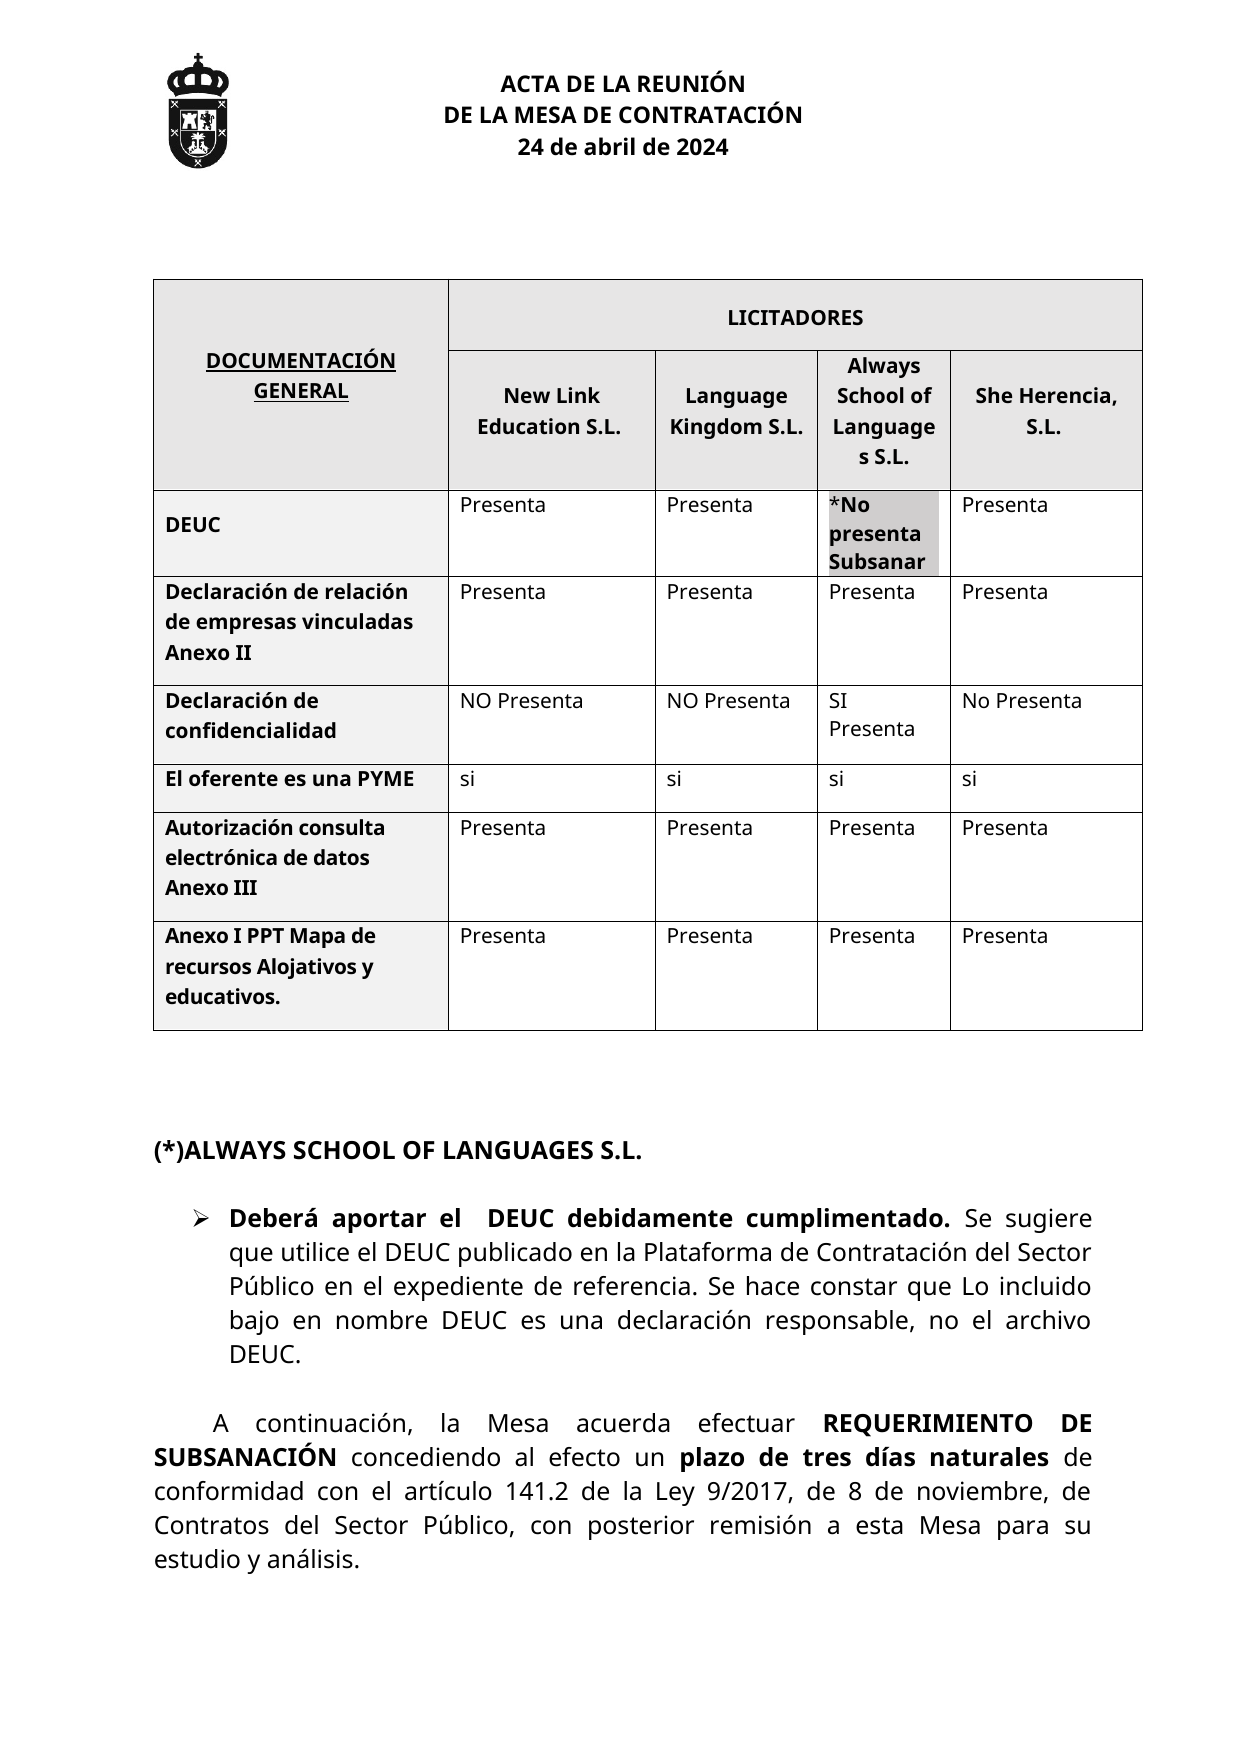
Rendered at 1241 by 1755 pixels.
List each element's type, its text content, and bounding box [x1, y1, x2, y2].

table_cell si [818, 765, 950, 812]
table_cell Presenta [656, 577, 817, 685]
table_cell Presenta [656, 491, 817, 576]
table_cell *No presenta Subsanar [939, 491, 950, 576]
text A continuación, la Mesa acuerda efectuar REQUERIMIENTO DE SUBSANACIÓN concediendo al efecto un plazo de tres días naturales de conformidad con el artículo 141.2 de la Ley 9/2017, de 8 de noviembre, de Contratos del Sector Público, con posterior remisión a esta Mesa para su estudio y análisis. [153, 1405, 1093, 1576]
table_header DOCUMENTACIÓN GENERAL [154, 280, 448, 489]
list Deberá aportar el DEUC debidamente cumplimentado. Se sugiere que utilice el DEUC publicado en la Plataforma de Contratación del Sector Público en el expediente de referencia. Se hace constar que Lo incluido bajo en nombre DEUC es una declaración responsable, no el archivo DEUC. [191, 1201, 1093, 1371]
table_cell Presenta [951, 813, 1142, 921]
table_cell Presenta [818, 922, 950, 1029]
table_cell Presenta [818, 813, 950, 921]
table_cell Presenta [951, 491, 1142, 576]
table_cell Presenta [449, 922, 655, 1029]
table_cell No Presenta [951, 686, 1142, 763]
text (*)Always School of Languages S.L. [153, 1133, 1093, 1167]
table_cell si [951, 765, 1142, 812]
table_cell Autorización consulta electrónica de datos Anexo III [154, 813, 448, 921]
table_cell Presenta [818, 577, 950, 685]
table_cell si [656, 765, 817, 812]
table_cell New Link Education S.L. [449, 351, 655, 489]
table_cell Presenta [951, 922, 1142, 1029]
table_cell DEUC [154, 491, 448, 576]
table_cell Presenta [449, 577, 655, 685]
table_cell Presenta [951, 577, 1142, 685]
table_cell El oferente es una PYME [154, 765, 448, 812]
table_cell Presenta [656, 813, 817, 921]
table_cell Declaración de relación de empresas vinculadas Anexo II [154, 577, 448, 685]
table_cell Language Kingdom S.L. [656, 351, 817, 489]
table_cell *No presenta Subsanar [818, 491, 829, 576]
table_cell She Herencia, S.L. [951, 351, 1142, 489]
table_cell Presenta [449, 813, 655, 921]
table_cell Declaración de confidencialidad [154, 686, 448, 763]
table_cell Presenta [449, 491, 655, 576]
table_cell NO Presenta [449, 686, 655, 763]
table_cell Always School of Languages S.L. [818, 351, 950, 489]
table_cell si [449, 765, 655, 812]
table_cell Anexo I PPT Mapa de recursos Alojativos y educativos. [154, 922, 448, 1029]
table_cell Presenta [656, 922, 817, 1029]
table_cell SI Presenta [818, 686, 950, 763]
table_header LICITADORES [449, 280, 1142, 350]
table_cell NO Presenta [656, 686, 817, 763]
